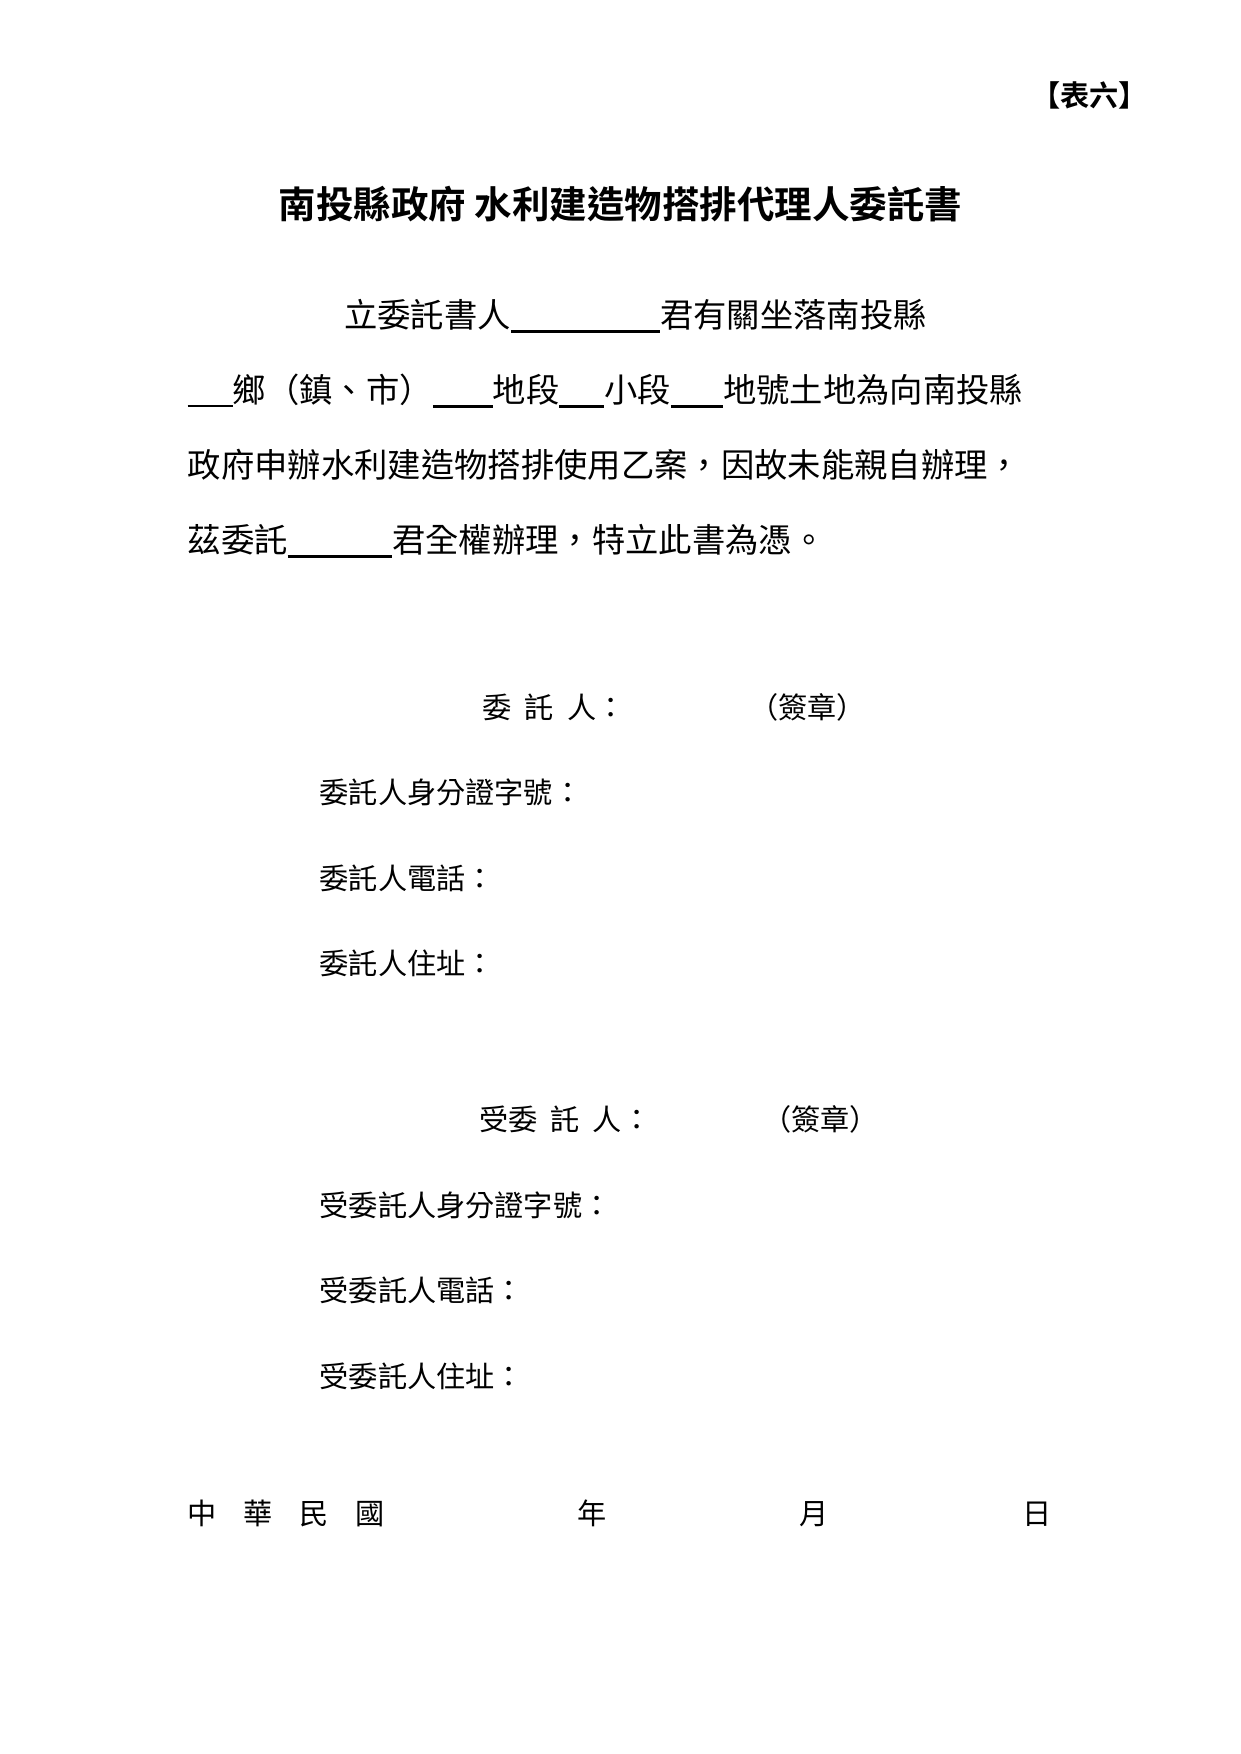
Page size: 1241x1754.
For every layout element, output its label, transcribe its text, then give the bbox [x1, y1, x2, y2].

text 委託人電話： [187, 836, 1053, 902]
text 鄉（鎮、市） 地段 小段 地號土地為向南投縣政府申辦水利建造物搭排使用乙案，因故未能親自辦理，茲委託 君全權辦理，特立此書為憑。 [187, 350, 1053, 575]
text 受委託人住址： [187, 1334, 1053, 1400]
text 受委託人身分證字號： [187, 1163, 1053, 1229]
text 受委託人電話： [187, 1248, 1053, 1315]
text 受委 託 人： （簽章） [187, 1077, 1053, 1144]
text 委託人身分證字號： [187, 750, 1053, 817]
text 立委託書人 君有關坐落南投縣 [187, 275, 1053, 350]
text 【表六】 [1031, 72, 1151, 114]
text 南投縣政府 水利建造物搭排代理人委託書 [187, 165, 1053, 240]
text 委 託 人： （簽章） [483, 665, 1053, 732]
text 中華民國 年 月 日 [187, 1471, 1053, 1538]
text 委託人住址： [187, 921, 1053, 988]
